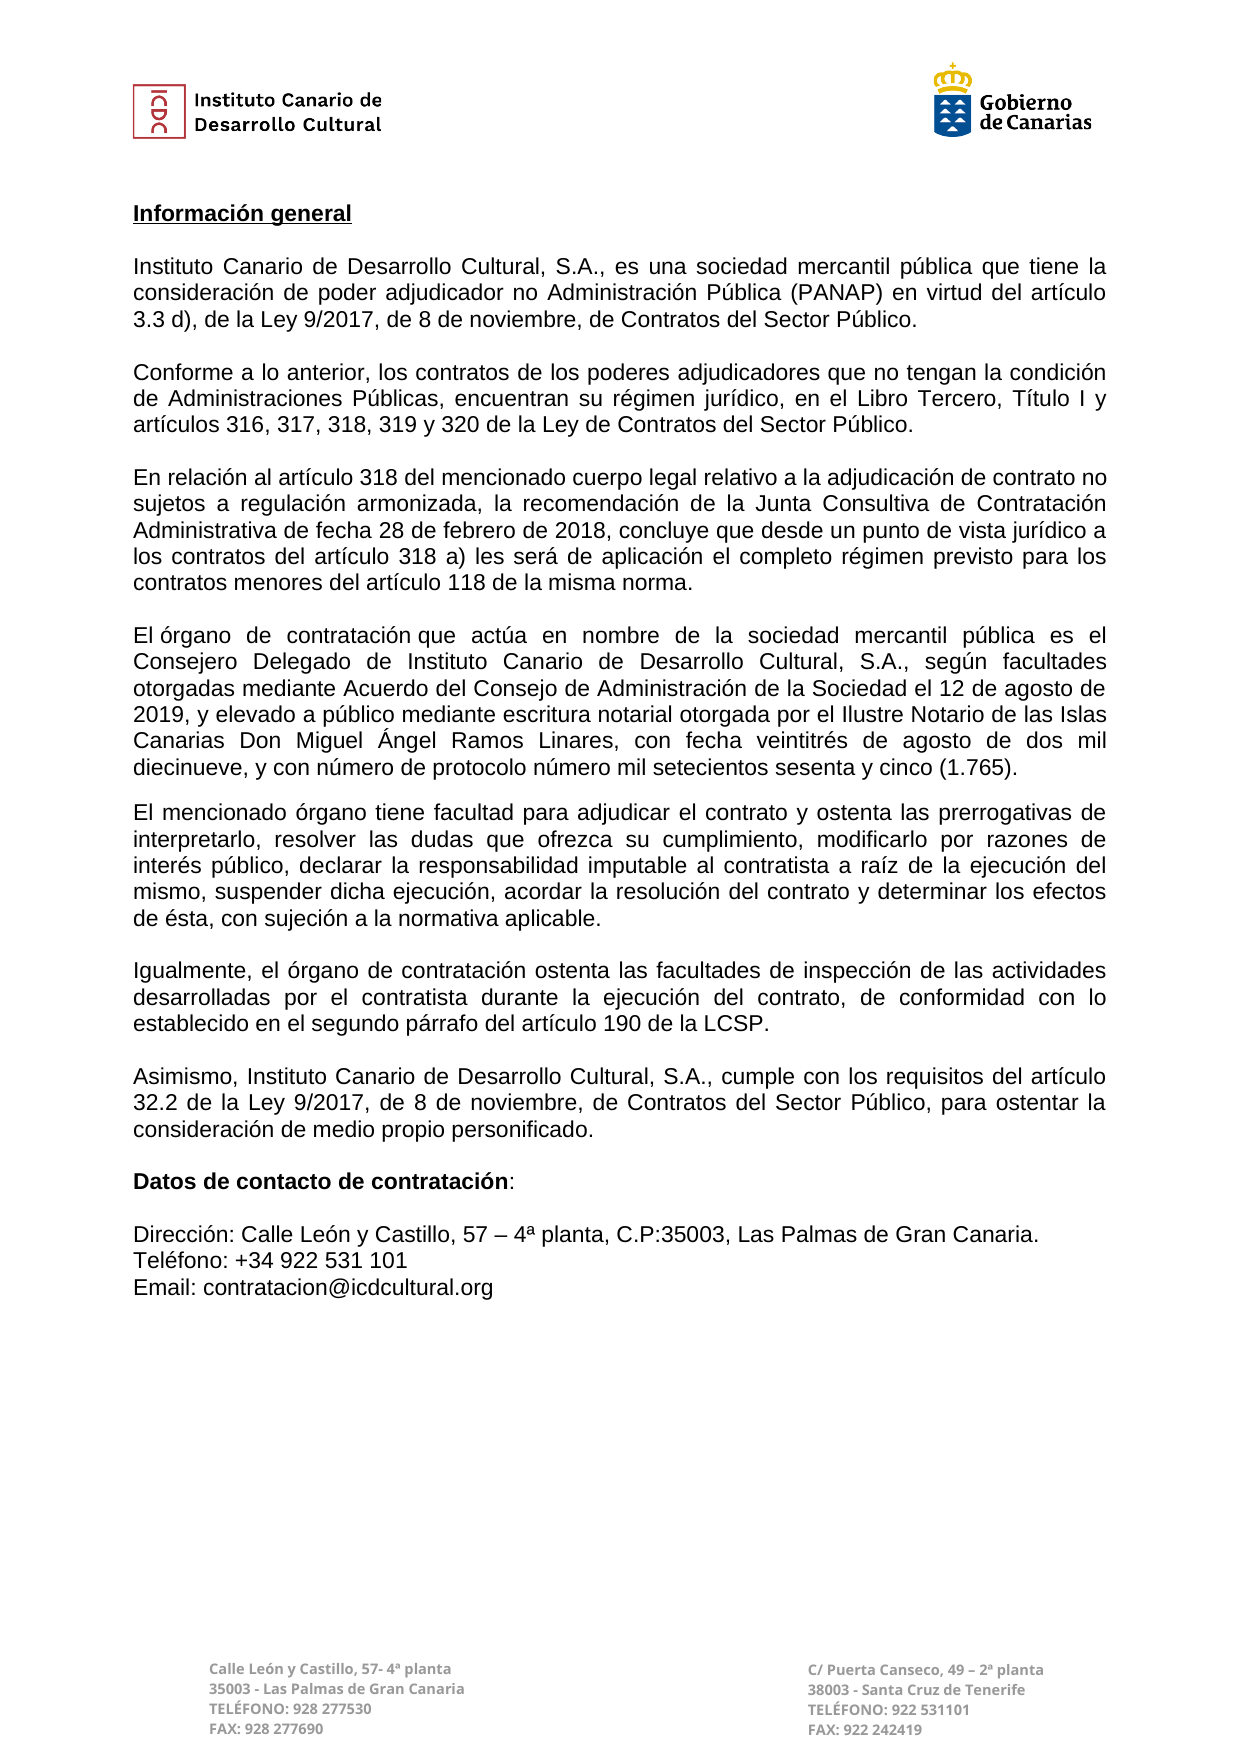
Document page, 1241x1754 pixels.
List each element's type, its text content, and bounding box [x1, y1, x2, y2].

text El mencionado órgano tiene facultad para adjudicar el contrato y ostenta las prerrogativas de interpretarlo, resolver las dudas que ofrezca su cumplimiento, modificarlo por razones de interés público, declarar la responsabilidad imputable al contratista a raíz de la ejecución del mismo, suspender dicha ejecución, acordar la resolución del contrato y determinar los efectos de ésta, con sujeción a la normativa aplicable. [133, 799, 1107, 931]
text Asimismo, Instituto Canario de Desarrollo Cultural, S.A., cumple con los requisitos del artículo 32.2 de la Ley 9/2017, de 8 de noviembre, de Contratos del Sector Público, para ostentar la consideración de medio propio personificado. [133, 1063, 1107, 1142]
text Teléfono: +34 922 531 101 [133, 1247, 1107, 1274]
text Email: contratacion@icdcultural.org [133, 1274, 1107, 1300]
text El órgano de contratación que actúa en nombre de la sociedad mercantil pública es el Consejero Delegado de Instituto Canario de Desarrollo Cultural, S.A., según facultades otorgadas mediante Acuerdo del Consejo de Administración de la Sociedad el 12 de agosto de 2019, y elevado a público mediante escritura notarial otorgada por el Ilustre Notario de las Islas Canarias Don Miguel Ángel Ramos Linares, con fecha veintitrés de agosto de dos mil diecinueve, y con número de protocolo número mil setecientos sesenta y cinco (1.765). [133, 622, 1107, 780]
text Dirección: Calle León y Castillo, 57 – 4ª planta, C.P:35003, Las Palmas de Gran Canaria. [133, 1221, 1107, 1247]
text Igualmente, el órgano de contratación ostenta las facultades de inspección de las actividades desarrolladas por el contratista durante la ejecución del contrato, de conformidad con lo establecido en el segundo párrafo del artículo 190 de la LCSP. [133, 957, 1107, 1036]
text Instituto Canario de Desarrollo Cultural, S.A., es una sociedad mercantil pública que tiene la consideración de poder adjudicador no Administración Pública (PANAP) en virtud del artículo 3.3 d), de la Ley 9/2017, de 8 de noviembre, de Contratos del Sector Público. [133, 253, 1107, 332]
text En relación al artículo 318 del mencionado cuerpo legal relativo a la adjudicación de contrato no sujetos a regulación armonizada, la recomendación de la Junta Consultiva de Contratación Administrativa de fecha 28 de febrero de 2018, concluye que desde un punto de vista jurídico a los contratos del artículo 318 a) les será de aplicación el completo régimen previsto para los contratos menores del artículo 118 de la misma norma. [133, 464, 1107, 596]
text Información general [133, 200, 1107, 227]
text Datos de contacto de contratación: [133, 1168, 1107, 1194]
text Conforme a lo anterior, los contratos de los poderes adjudicadores que no tengan la condición de Administraciones Públicas, encuentran su régimen jurídico, en el Libro Tercero, Título I y artículos 316, 317, 318, 319 y 320 de la Ley de Contratos del Sector Público. [133, 358, 1107, 437]
